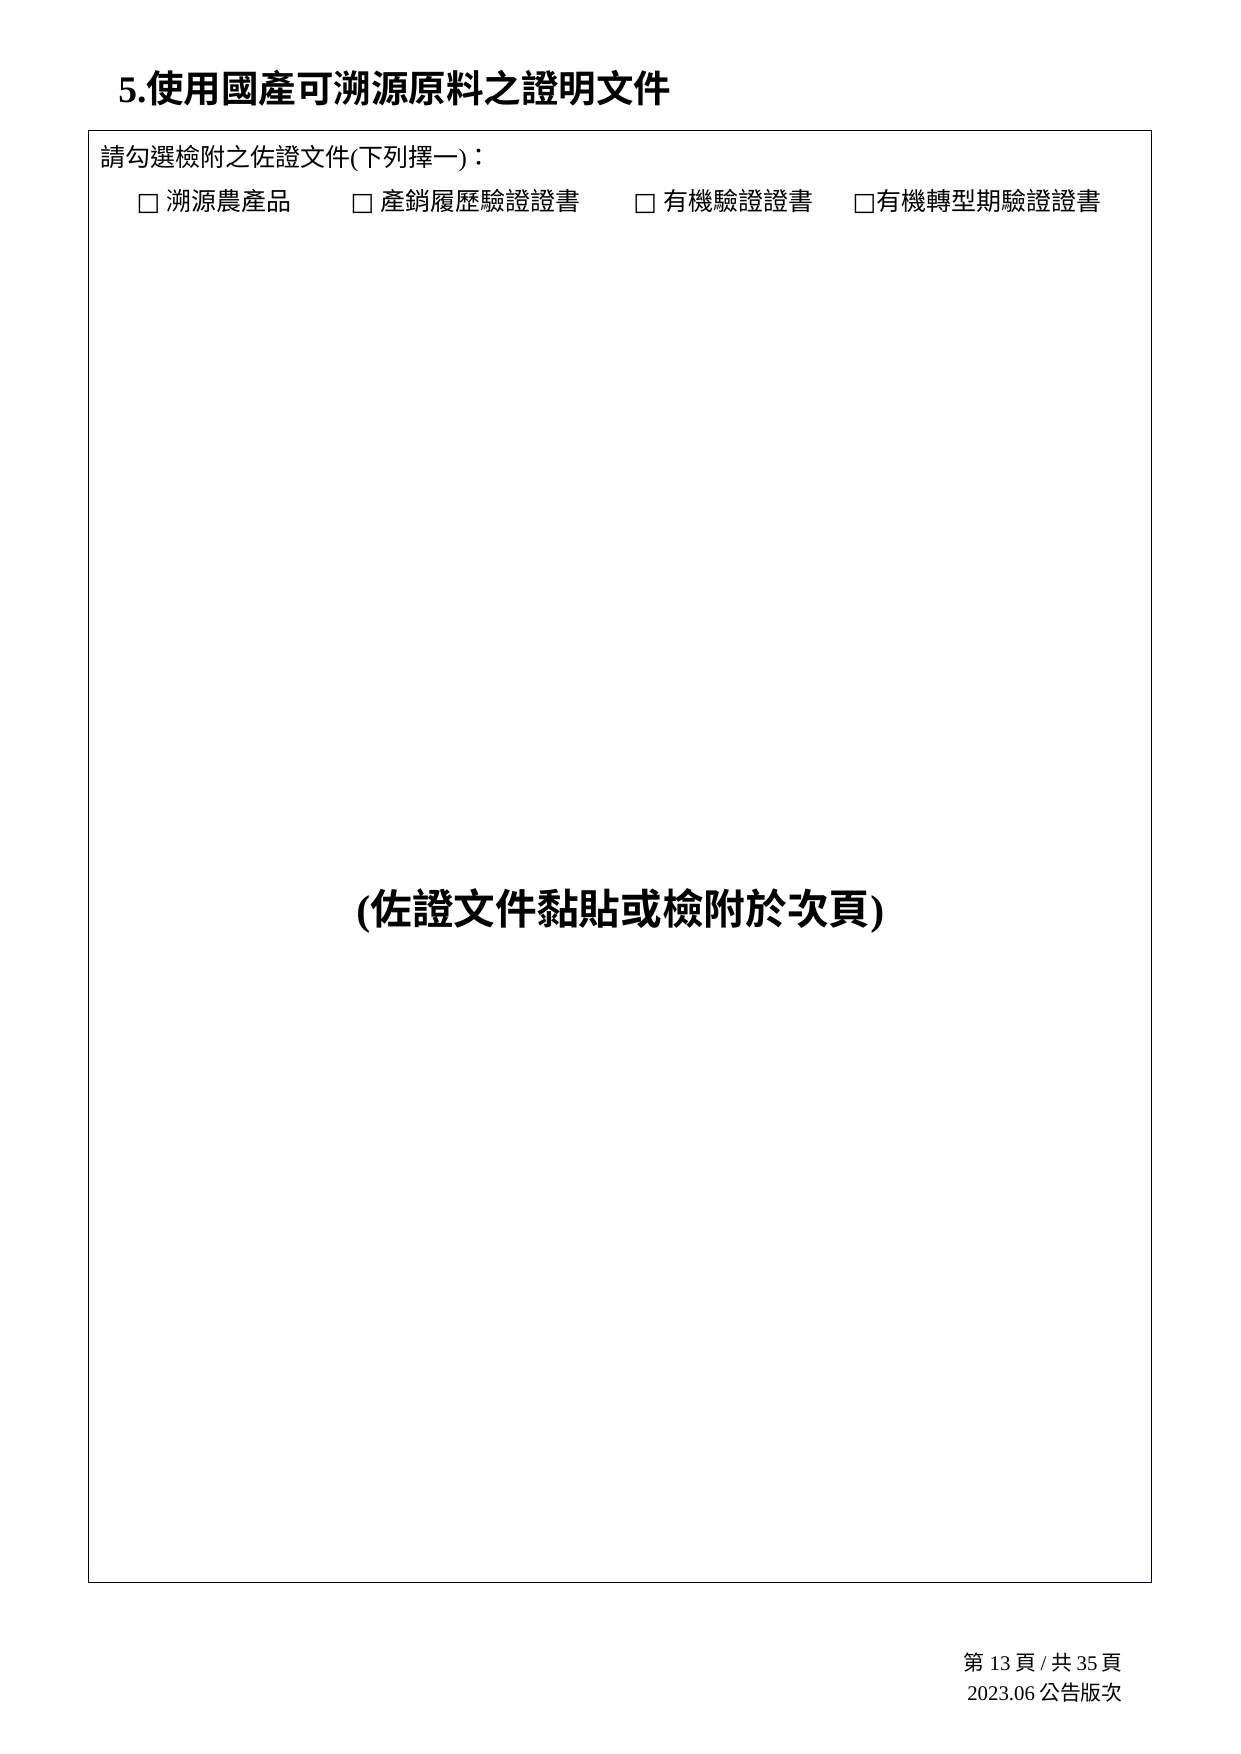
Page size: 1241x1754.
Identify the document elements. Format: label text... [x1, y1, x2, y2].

table_cell □ 溯源農產品 [89, 174, 339, 218]
table_cell □ 有機驗證證書 [605, 174, 841, 218]
table_cell □有機轉型期驗證證書 [841, 174, 1151, 218]
table_cell (佐證文件黏貼或檢附於次頁) [89, 218, 1151, 1582]
table_header 請勾選檢附之佐證文件(下列擇一)： [89, 131, 1151, 174]
table_cell □ 產銷履歷驗證證書 [339, 174, 605, 218]
